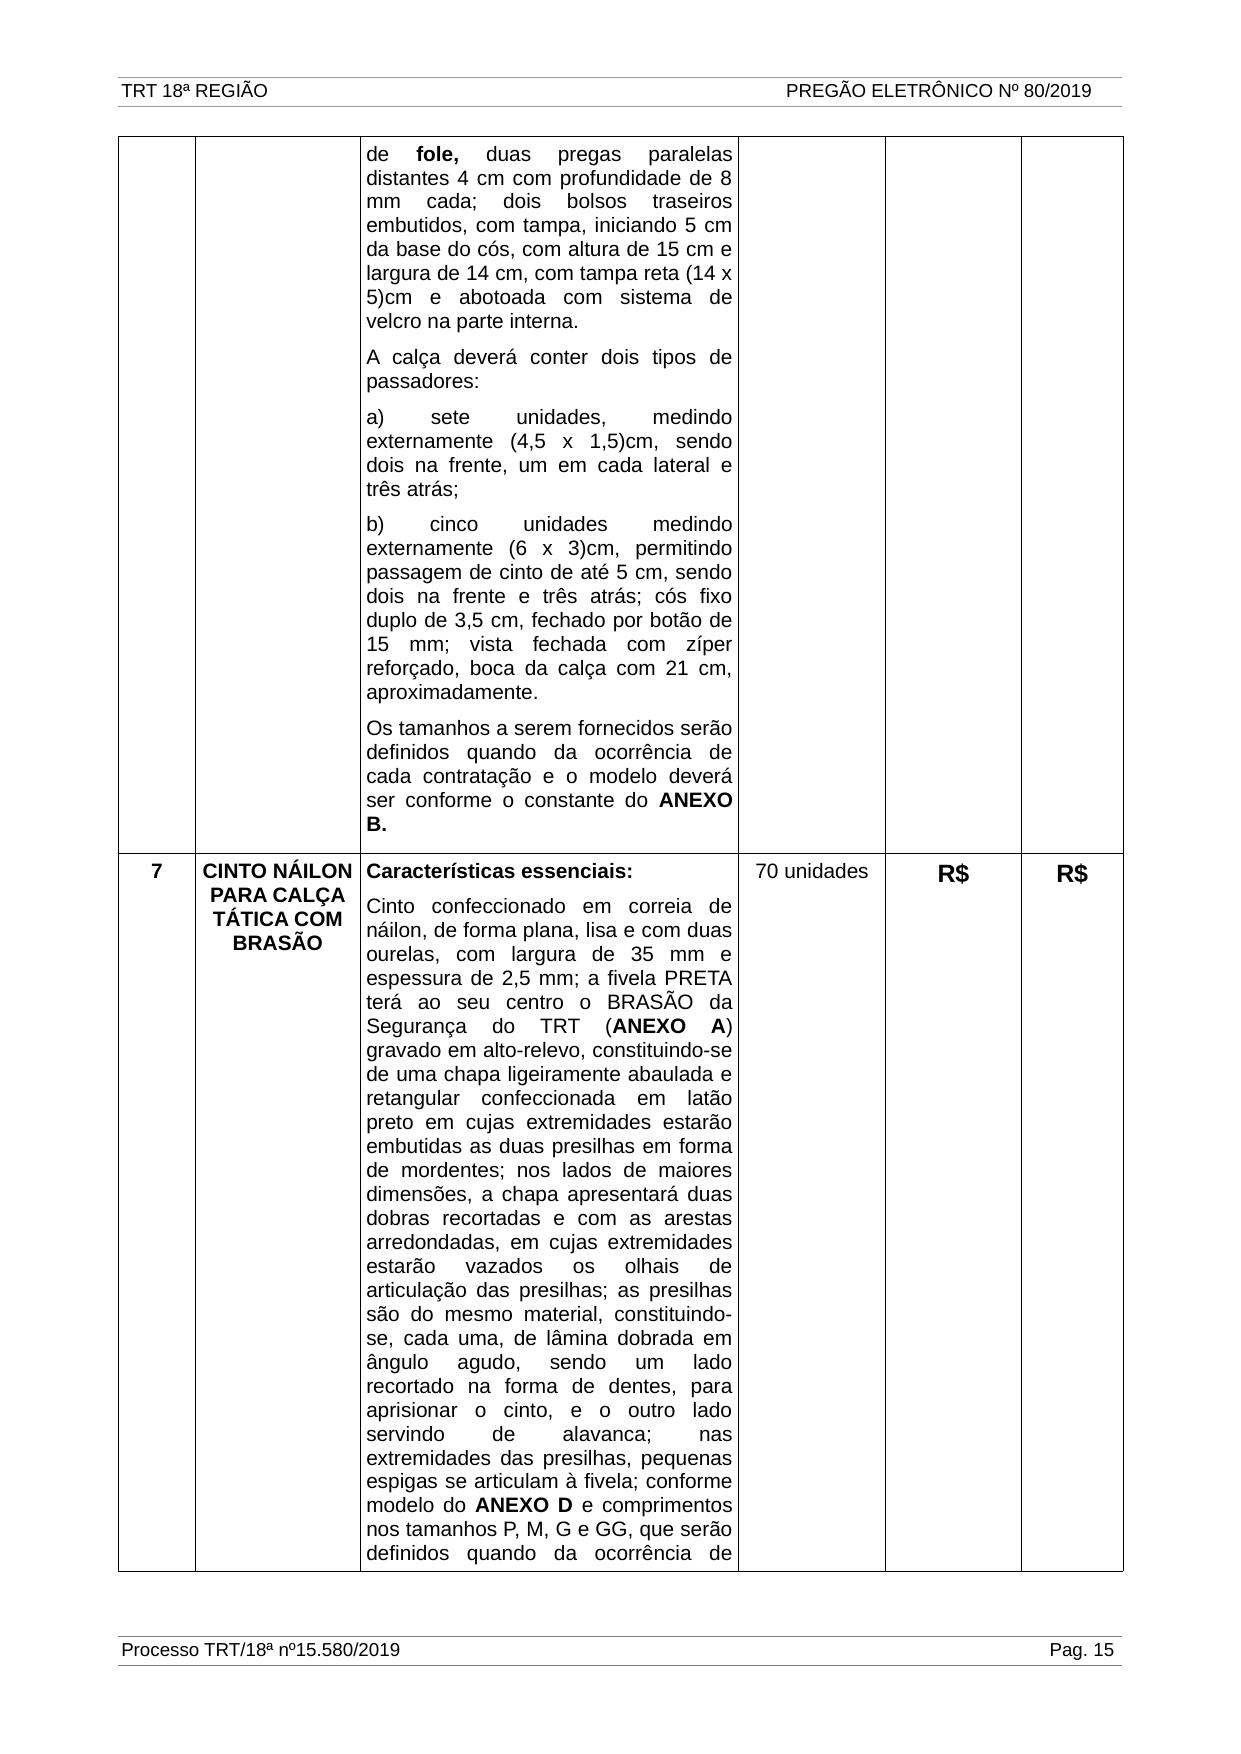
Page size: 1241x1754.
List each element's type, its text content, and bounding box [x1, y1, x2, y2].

table_cell Características essenciais: Cinto confeccionado em correia de náilon, de forma plana, lisa e com duas ourelas, com largura de 35 mm e espessura de 2,5 mm; a fivela PRETA terá ao seu centro o BRASÃO da Segurança do TRT (ANEXO A) gravado em alto-relevo, constituindo-se de uma chapa ligeiramente abaulada e retangular confeccionada em latão preto em cujas extremidades estarão embutidas as duas presilhas em forma de mordentes; nos lados de maiores dimensões, a chapa apresentará duas dobras recortadas e com as arestas arredondadas, em cujas extremidades estarão vazados os olhais de articulação das presilhas; as presilhas são do mesmo material, constituindo-se, cada uma, de lâmina dobrada em ângulo agudo, sendo um lado recortado na forma de dentes, para aprisionar o cinto, e o outro lado servindo de alavanca; nas extremidades das presilhas, pequenas espigas se articulam à fivela; conforme modelo do ANEXO D e comprimentos nos tamanhos P, M, G e GG, que serão definidos quando da ocorrência de [361, 854, 738, 1571]
table_cell R$ [886, 854, 1021, 1571]
table_cell [1022, 137, 1123, 853]
table_cell [739, 137, 885, 853]
table_cell [886, 137, 1021, 853]
table_cell 70 unidades [739, 854, 885, 1571]
table_cell [119, 137, 195, 853]
table_cell CINTO NÁILON PARA CALÇA TÁTICA COM BRASÃO [196, 854, 360, 1571]
table_cell R$ [1022, 854, 1123, 1571]
table_cell 7 [119, 854, 195, 1571]
table_cell [196, 137, 360, 853]
table_cell de fole, duas pregas paralelas distantes 4 cm com profundidade de 8 mm cada; dois bolsos traseiros embutidos, com tampa, iniciando 5 cm da base do cós, com altura de 15 cm e largura de 14 cm, com tampa reta (14 x 5)cm e abotoada com sistema de velcro na parte interna. A calça deverá conter dois tipos de passadores: a) sete unidades, medindo externamente (4,5 x 1,5)cm, sendo dois na frente, um em cada lateral e três atrás; b) cinco unidades medindo externamente (6 x 3)cm, permitindo passagem de cinto de até 5 cm, sendo dois na frente e três atrás; cós fixo duplo de 3,5 cm, fechado por botão de 15 mm; vista fechada com zíper reforçado, boca da calça com 21 cm, aproximadamente. Os tamanhos a serem fornecidos serão definidos quando da ocorrência de cada contratação e o modelo deverá ser conforme o constante do ANEXO B. [361, 137, 738, 853]
